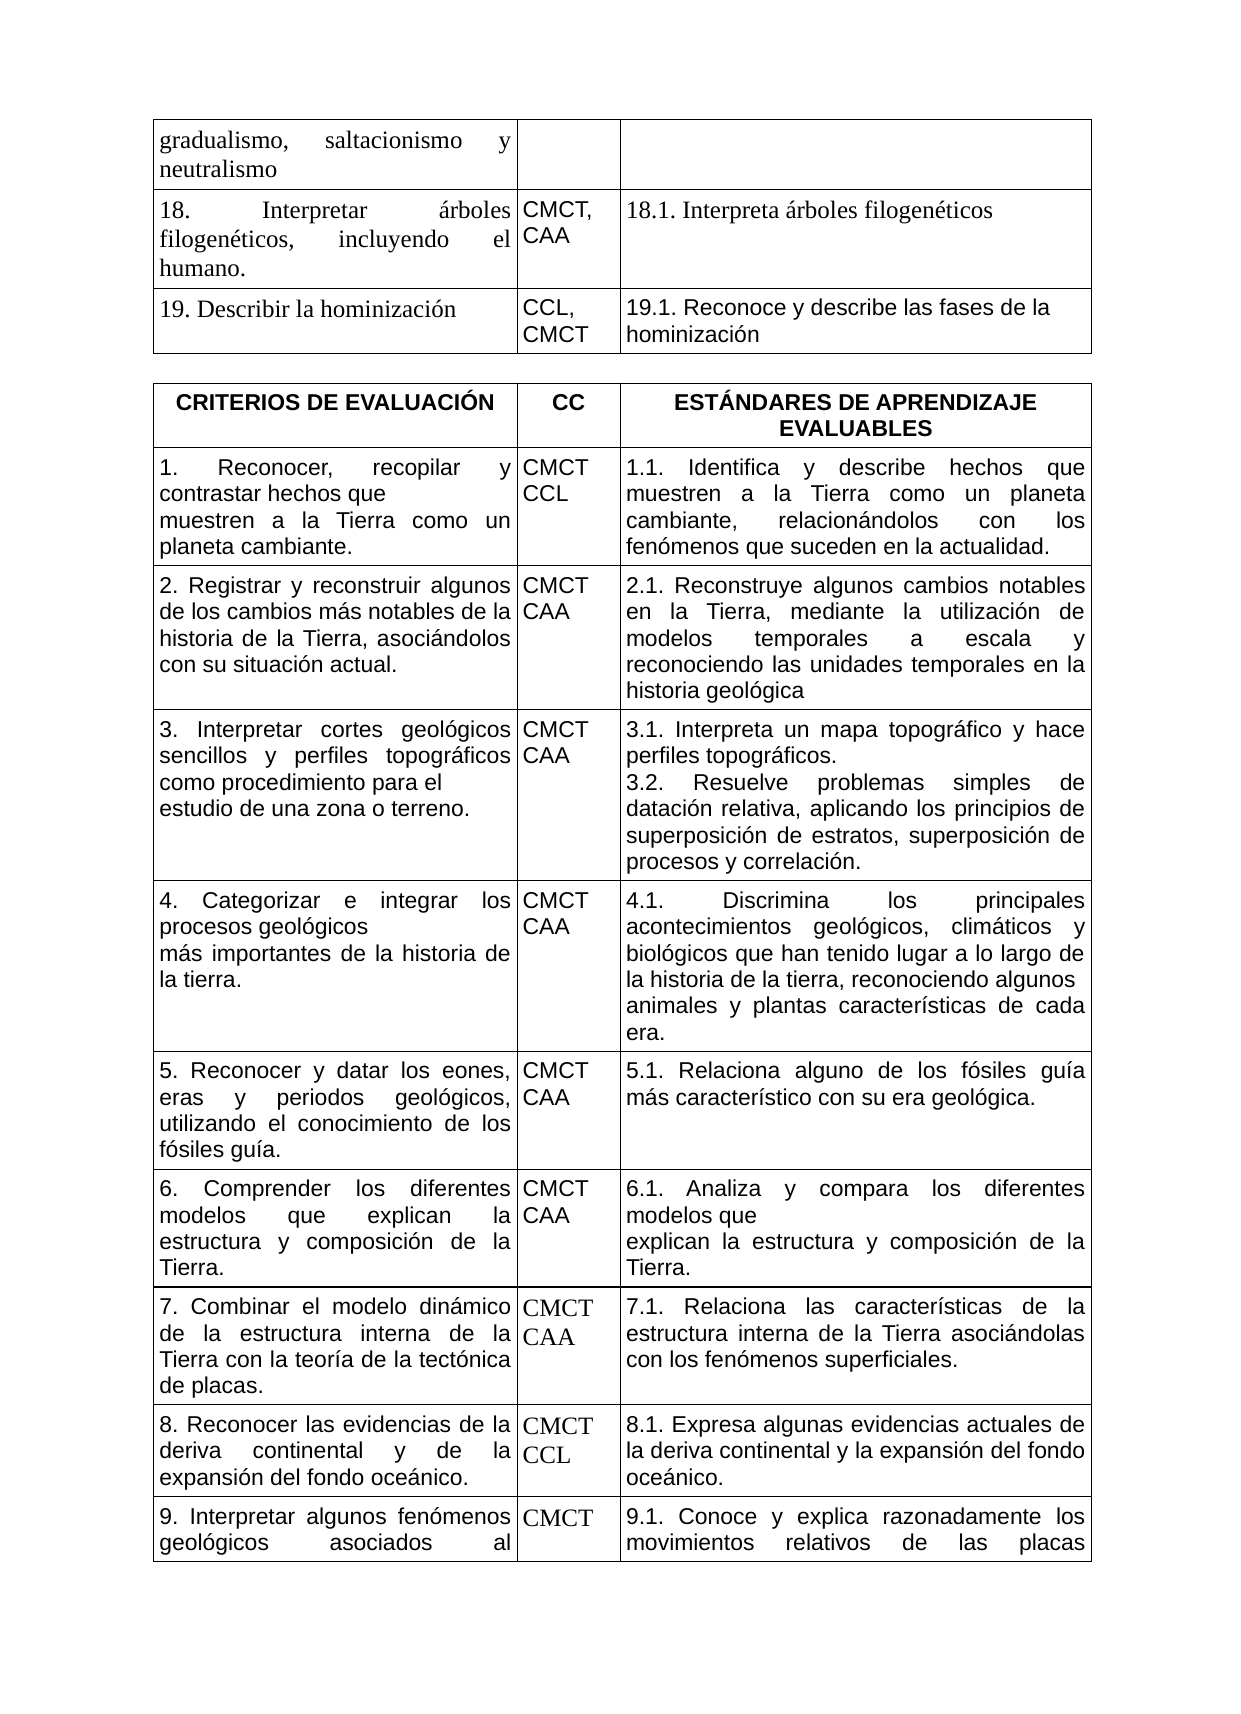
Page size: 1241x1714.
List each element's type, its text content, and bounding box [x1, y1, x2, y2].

table_cell 5.1. Relaciona alguno de los fósiles guía más característico con su era geológica. [621, 1052, 1091, 1168]
table_cell 19.1. Reconoce y describe las fases de la hominización [621, 289, 1091, 353]
table_cell CMCT CAA [518, 1170, 620, 1286]
table_cell 4.1. Discrimina los principales acontecimientos geológicos, climáticos y biológicos que han tenido lugar a lo largo de la historia de la tierra, reconociendo algunos animales y plantas características de cada era. [621, 881, 1091, 1051]
table_cell CMCT CCL [518, 1405, 620, 1496]
table_cell 3. Interpretar cortes geológicos sencillos y perfiles topográficos como procedimiento para el estudio de una zona o terreno. [154, 710, 517, 880]
table_cell 18.1. Interpreta árboles filogenéticos [621, 190, 1091, 287]
table_cell CMCT, CAA [518, 190, 620, 287]
table_cell gradualismo, saltacionismo y neutralismo [154, 120, 517, 189]
table_cell [518, 120, 620, 189]
table_cell CMCT CAA [518, 1288, 620, 1404]
table_cell 6.1. Analiza y compara los diferentes modelos que explican la estructura y composición de la Tierra. [621, 1170, 1091, 1286]
table_cell CCL, CMCT [518, 289, 620, 353]
table_cell 9.1. Conoce y explica razonadamente los movimientos relativos de las placas [621, 1497, 1091, 1561]
table_cell CMCT [518, 1497, 620, 1561]
table_cell 3.1. Interpreta un mapa topográfico y hace perfiles topográficos. 3.2. Resuelve problemas simples de datación relativa, aplicando los principios de superposición de estratos, superposición de procesos y correlación. [621, 710, 1091, 880]
table_cell 9. Interpretar algunos fenómenos geológicos asociados al [154, 1497, 517, 1561]
table_cell 7. Combinar el modelo dinámico de la estructura interna de la Tierra con la teoría de la tectónica de placas. [154, 1288, 517, 1404]
table_cell 7.1. Relaciona las características de la estructura interna de la Tierra asociándolas con los fenómenos superficiales. [621, 1288, 1091, 1404]
table_cell 2. Registrar y reconstruir algunos de los cambios más notables de la historia de la Tierra, asociándolos con su situación actual. [154, 566, 517, 709]
table_header CC [518, 384, 620, 447]
table_cell 8. Reconocer las evidencias de la deriva continental y de la expansión del fondo oceánico. [154, 1405, 517, 1496]
table_cell 8.1. Expresa algunas evidencias actuales de la deriva continental y la expansión del fondo oceánico. [621, 1405, 1091, 1496]
table_cell CMCT CCL [518, 448, 620, 565]
table_cell 1. Reconocer, recopilar y contrastar hechos que muestren a la Tierra como un planeta cambiante. [154, 448, 517, 565]
table_cell [621, 120, 1091, 189]
table_cell 6. Comprender los diferentes modelos que explican la estructura y composición de la Tierra. [154, 1170, 517, 1286]
table_cell 18. Interpretar árboles filogenéticos, incluyendo el humano. [154, 190, 517, 287]
table_cell CMCT CAA [518, 566, 620, 709]
table_cell CMCT CAA [518, 1052, 620, 1168]
table_header CRITERIOS DE EVALUACIÓN [154, 384, 517, 447]
table_cell 1.1. Identifica y describe hechos que muestren a la Tierra como un planeta cambiante, relacionándolos con los fenómenos que suceden en la actualidad. [621, 448, 1091, 565]
table_cell 2.1. Reconstruye algunos cambios notables en la Tierra, mediante la utilización de modelos temporales a escala y reconociendo las unidades temporales en la historia geológica [621, 566, 1091, 709]
table_cell 5. Reconocer y datar los eones, eras y periodos geológicos, utilizando el conocimiento de los fósiles guía. [154, 1052, 517, 1168]
table_cell 19. Describir la hominización [154, 289, 517, 353]
table_cell CMCT CAA [518, 710, 620, 880]
table_cell 4. Categorizar e integrar los procesos geológicos más importantes de la historia de la tierra. [154, 881, 517, 1051]
table_cell CMCT CAA [518, 881, 620, 1051]
table_header ESTÁNDARES DE APRENDIZAJE EVALUABLES [621, 384, 1091, 447]
